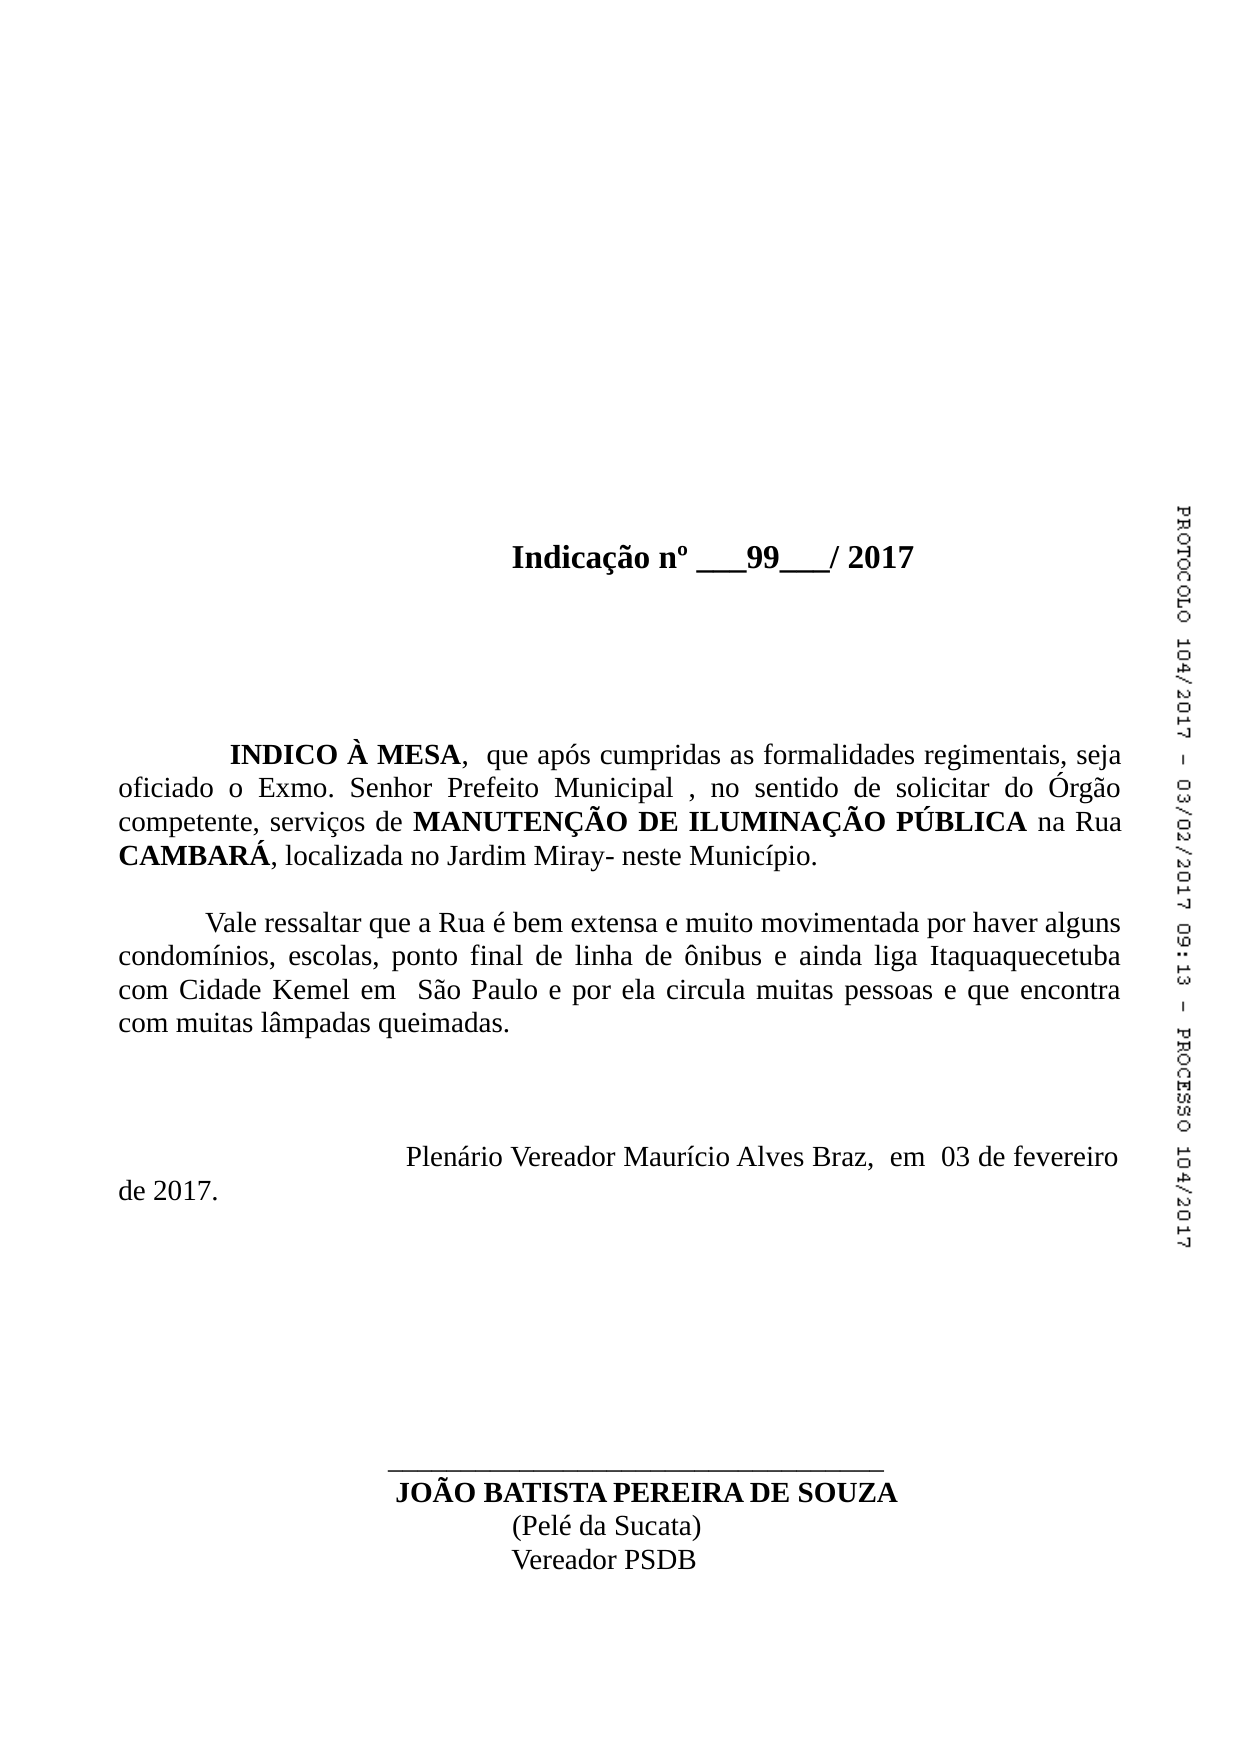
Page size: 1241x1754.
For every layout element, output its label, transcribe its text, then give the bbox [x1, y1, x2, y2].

text INDICO À MESA, que após cumpridas as formalidades regimentais, seja oficiado o Exmo. Senhor Prefeito Municipal , no sentido de solicitar do Órgão competente, serviços de MANUTENÇÃO DE ILUMINAÇÃO PÚBLICA na Rua CAMBARÁ, localizada no Jardim Miray- neste Município. [118, 737, 1122, 871]
text Vale ressaltar que a Rua é bem extensa e muito movimentada por haver alguns condomínios, escolas, ponto final de linha de ônibus e ainda liga Itaquaquecetuba com Cidade Kemel em São Paulo e por ela circula muitas pessoas e que encontra com muitas lâmpadas queimadas. [118, 905, 1122, 1039]
text (Pelé da Sucata) [118, 1508, 1122, 1542]
picture [1149, 502, 1213, 1252]
text JOÃO BATISTA PEREIRA DE SOUZA [118, 1475, 1122, 1508]
text Vereador PSDB [118, 1542, 1122, 1576]
text __________________________________ [118, 1441, 1122, 1475]
text Indicação nº ___99___/ 2017 [118, 526, 1122, 579]
text Plenário Vereador Maurício Alves Braz, em 03 de fevereiro de 2017. [118, 1139, 1122, 1207]
